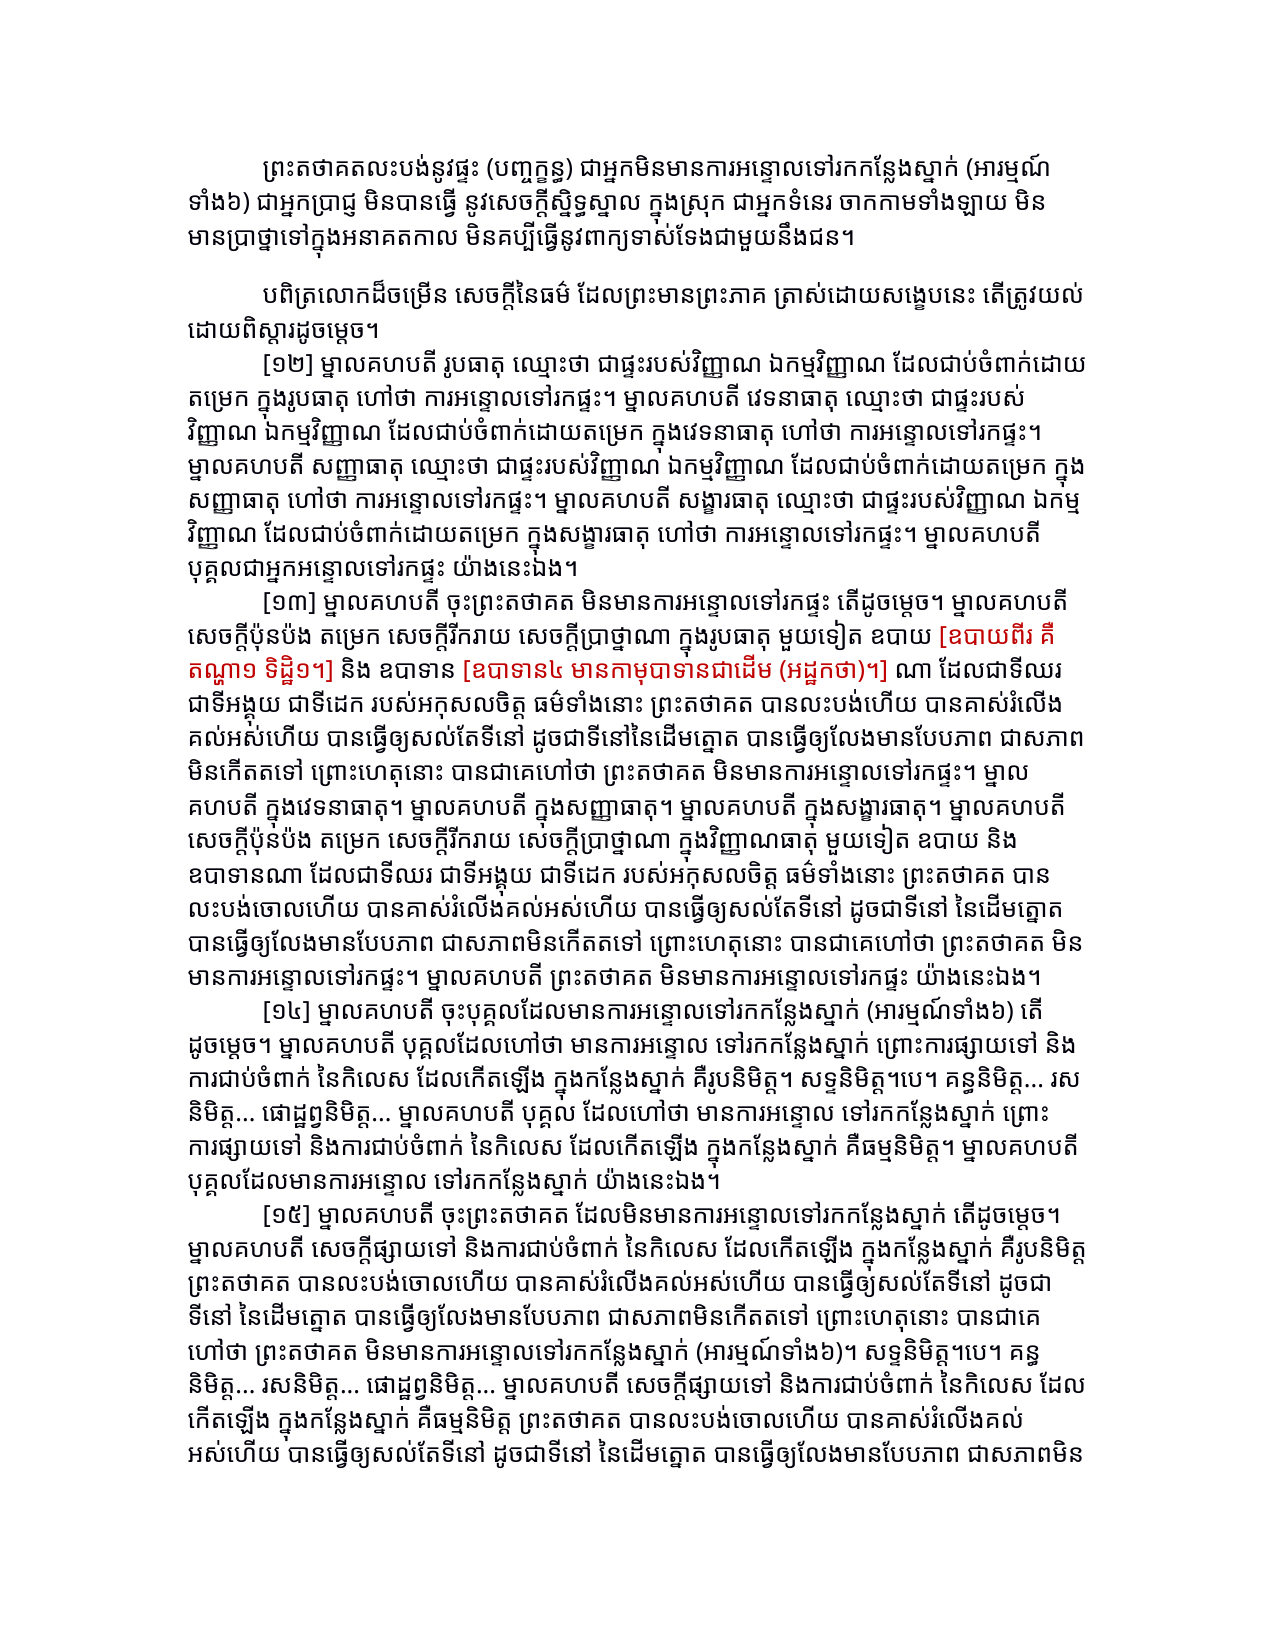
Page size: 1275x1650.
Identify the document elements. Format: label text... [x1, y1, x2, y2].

text [១៤] ម្នាលគហបតី ចុះបុគ្គលដែលមានការអន្ទោលទៅរកកន្លែងស្នាក់ (​អារម្មណ៍ទាំង៦) តើដូចម្តេច។ ម្នាលគហបតី បុគ្គលដែល​ហៅថា មានការអន្ទោល​ ទៅរក​កន្លែងស្នាក់ ព្រោះការផ្សាយទៅ និងការជាប់ចំពាក់ នៃកិលេស ដែល​កើត​ឡើង​ ក្នុងកន្លែង​ស្នាក់ គឺរូបនិមិត្ត។ សទ្ទនិមិត្ត។បេ។ គន្ធនិមិត្ត... រសនិមិត្ត... ផោដ្ឋព្វនិមិត្ត... ម្នាលគហបតី បុគ្គល ដែលហៅថា មានការអន្ទោល ​ទៅរក​កន្លែង​ស្នាក់ ព្រោះការផ្សាយទៅ និងការជាប់ចំពាក់ នៃកិលេស ដែលកើតឡើង ក្នុងកន្លែងស្នាក់ គឺ​ធម្មនិមិត្ត។ ម្នាលគហបតី បុគ្គលដែល​មានការអន្ទោល ទៅរកកន្លែង​ស្នាក់ យ៉ាង​នេះឯង។ [187, 992, 1087, 1197]
text [១២] ម្នាលគហបតី រូបធាតុ ឈ្មោះថា ជាផ្ទះរបស់វិញ្ញាណ ឯកម្មវិញ្ញាណ ដែល​ជាប់ចំពាក់​ដោយតម្រេក ក្នុងរូបធាតុ ហៅថា ការអន្ទោលទៅរកផ្ទះ។ ម្នាល​គហបតី វេទនាធាតុ ឈ្មោះថា ជាផ្ទះរបស់វិញ្ញាណ ឯកម្មវិញ្ញាណ ដែល​ជាប់ចំពាក់​ដោយតម្រេក ក្នុងវេទនាធាតុ ហៅថា ការអន្ទោលទៅរកផ្ទះ។ ម្នាល​គហបតី សញ្ញាធាតុ ឈ្មោះថា ជាផ្ទះរបស់វិញ្ញាណ ឯកម្មវិញ្ញាណ ដែល​ជាប់ចំពាក់​ដោយតម្រេក ក្នុងសញ្ញាធាតុ ហៅថា ការអន្ទោលទៅរកផ្ទះ។ ម្នាល​គហបតី សង្ខារធាតុ ឈ្មោះថា ជាផ្ទះរបស់វិញ្ញាណ ឯកម្មវិញ្ញាណ ដែល​ជាប់ចំពាក់​ដោយតម្រេក ក្នុងសង្ខារធាតុ ហៅថា ការអន្ទោលទៅរកផ្ទះ។ ម្នាល​គហបតី បុគ្គលជាអ្នកអន្ទោល​ទៅរកផ្ទះ យ៉ាងនេះឯង។ [187, 345, 1087, 584]
text [១៣] ម្នាល​គហបតី ចុះព្រះតថាគត មិនមានការអន្ទោល​ទៅរក​ផ្ទះ តើ​ដូចម្តេច។ ម្នាលគហបតី សេចក្តីប៉ុនប៉ង តម្រេក សេចក្តីរីករាយ សេចក្តីប្រាថ្នាណា ក្នុង​រូបធាតុ មួយទៀត ឧបាយ [ឧបាយពីរ គឺតណ្ហា១ ទិដ្ឋិ១។] និង ឧបាទាន [ឧបាទាន៤ មានកាមុបាទានជាដើម (អដ្ឋកថា)។] ណា ដែលជាទីឈរ ជាទីអង្គុយ ជាទី​ដេក របស់អកុសលចិត្ត ធម៌ទាំងនោះ ព្រះតថាគត បានលះបង់ហើយ បាន​គាស់​រំលើងគល់អស់ហើយ បានធ្វើឲ្យសល់តែទីនៅ ដូចជាទីនៅនៃដើមត្នោត បានធ្វើ​ឲ្យ​លែង​មានបែបភាព ជាសភាព​មិនកើតតទៅ ព្រោះហេតុ​នោះ បានជាគេហៅថា ព្រះ​តថាគត មិនមានការអន្ទោលទៅរកផ្ទះ។ ម្នាលគហបតី ក្នុងវេទនាធាតុ។ ម្នាលគហបតី ក្នុង​សញ្ញាធាតុ។ ម្នាលគហបតី ក្នុងសង្ខារធាតុ។ ម្នាលគហបតី សេចក្តីប៉ុនប៉ង តម្រេក សេចក្តីរីករាយ សេចក្តីប្រាថ្នាណា ក្នុងវិញ្ញាណធាតុ មួយ​ទៀត ឧបាយ និងឧបាទានណា ដែលជាទីឈរ ជាទីអង្គុយ ជាទី​ដេក របស់​អកុសលចិត្ត ធម៌ទាំងនោះ ព្រះតថាគត បានលះបង់ចោលហើយ បាន​គាស់​រំលើង​គល់អស់ហើយ បានធ្វើឲ្យសល់តែទីនៅ ដូចជាទីនៅ នៃដើមត្នោត បានធ្វើ​ឲ្យ​លែង​មានបែបភាព ជាសភាព​មិនកើតតទៅ ព្រោះហេតុ​នោះ បានជាគេហៅថា ព្រះ​តថាគត មិនមានការអន្ទោលទៅរកផ្ទះ។ ម្នាលគហបតី ព្រះតថាគត មិនមាន​ការ​អន្ទោល​ទៅរកផ្ទះ យ៉ាងនេះឯង។ [187, 584, 1087, 992]
text ព្រះតថាគតលះបង់​នូវផ្ទះ (បញ្ចក្ខន្ធ) ជាអ្នក​មិនមានការអន្ទោល​ទៅរក​កន្លែង​ស្នាក់ (អារម្មណ៍ទាំង៦) ជាអ្នកប្រាជ្ញ មិនបានធ្វើ នូវ​សេចក្តីស្និទ្ធស្នាល ក្នុងស្រុក ជាអ្នក​ទំនេរ ចាកកាមទាំងឡាយ មិនមានប្រាថ្នាទៅក្នុងអនាគតកាល មិនគប្បី​ធ្វើ​នូវ​ពាក្យទាស់ទែង​ជាមួយនឹងជន។ [187, 150, 1087, 252]
text បពិត្រ​លោកដ៏ចម្រើន សេចក្តីនៃធម៌ ដែល​ព្រះមានព្រះភាគ ត្រាស់ដោយ​សង្ខេបនេះ តើត្រូវយល់​ដោយពិស្តារ​ដូចម្តេច។ [187, 277, 1087, 345]
text [១៥] ម្នាលគហបតី ចុះព្រះតថាគត ដែល​មិនមានការអន្ទោលទៅរក​កន្លែង​ស្នាក់ តើដូចម្តេច។ ម្នាលគហបតី សេចក្តីផ្សាយទៅ និងការជាប់ចំពាក់ នៃកិលេស ដែល​កើតឡើង ក្នុងកន្លែងស្នាក់ គឺរូបនិមិត្ត ព្រះតថាគត បានលះបង់ចោលហើយ បាន​គាស់​រំលើងគល់អស់ហើយ បានធ្វើឲ្យសល់តែទីនៅ ដូចជាទីនៅ នៃដើមត្នោត បាន​ធ្វើឲ្យលែង​មានបែបភាព ជាសភាព​មិនកើតតទៅ ព្រោះហេតុនោះ បានជា​គេហៅថា ព្រះតថាគត មិនមានការអន្ទោលទៅរកកន្លែងស្នាក់ (អារម្មណ៍ទាំង៦)។ សទ្ទនិមិត្ត។បេ។ គន្ធនិមិត្ត... រសនិមិត្ត... ផោដ្ឋព្វនិមិត្ត... ម្នាលគហបតី សេចក្តីផ្សាយទៅ និងការជាប់ចំពាក់ នៃកិលេស ដែល​កើតឡើង ក្នុង​កន្លែងស្នាក់ គឺ​ធម្ម​និមិត្ត ព្រះតថាគត បានលះបង់ចោលហើយ បានគាស់រំលើងគល់អស់ហើយ បាន​ធ្វើឲ្យសល់តែទីនៅ ដូចជាទីនៅ នៃដើមត្នោត បានធ្វើ​ឲ្យលែងមាន​បែបភាព ជា​សភាពមិន​ [187, 1197, 1087, 1469]
